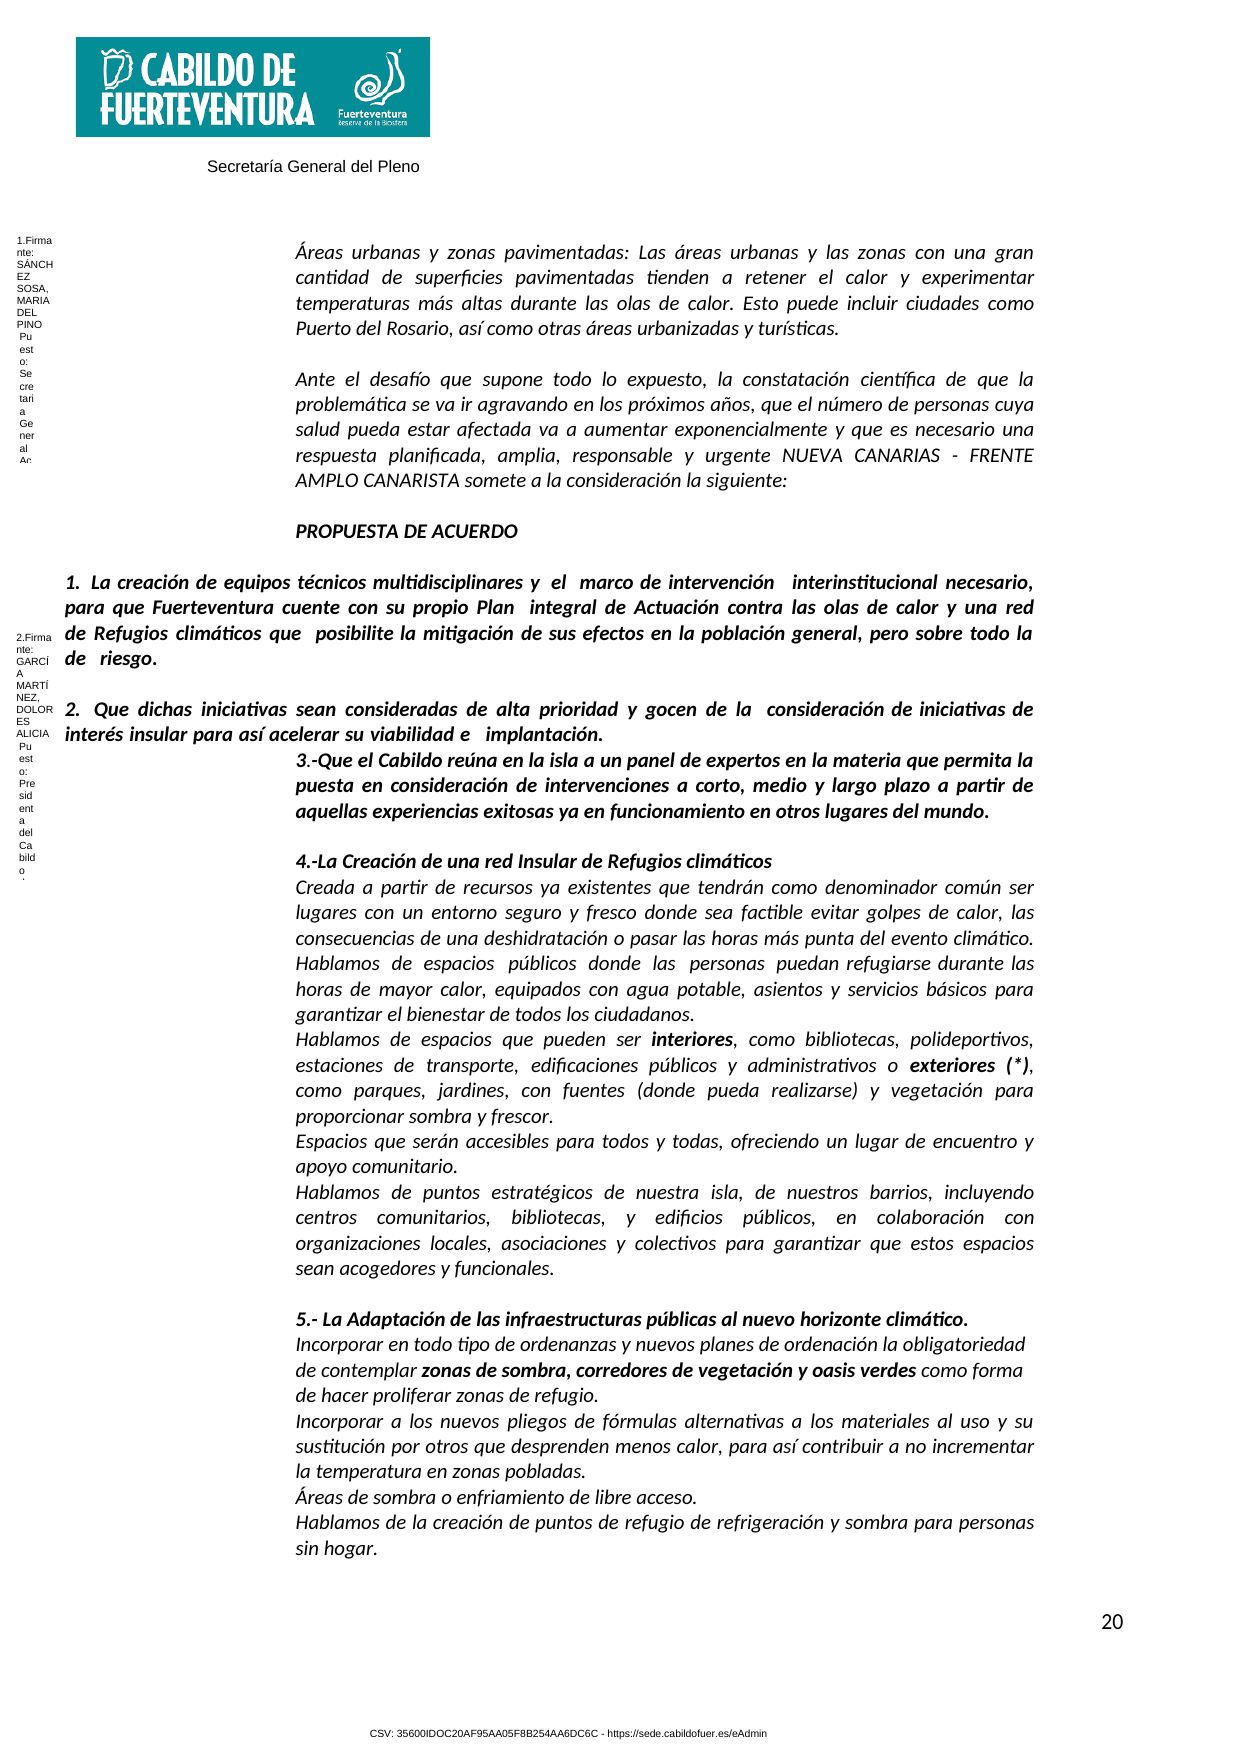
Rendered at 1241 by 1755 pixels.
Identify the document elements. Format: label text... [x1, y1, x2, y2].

text Puesto: Secretaria General Acctal. del Pleno Fecha Firma: 14/10/2024 11:33:30 [19, 331, 37, 463]
text Hablamos de la creación de puntos de refugio de refrigeración y sombra para personas sin hogar. [295, 1509, 1034, 1560]
text 3.-Que el Cabildo reúna en la isla a un panel de expertos en la materia que permita la puesta en consideración de intervenciones a corto, medio y largo plazo a partir de aquellas experiencias exitosas ya en funcionamiento en otros lugares del mundo. [295, 747, 1034, 823]
text 2.Firmante: GARCÍA MARTÍNEZ, DOLORES ALICIA [16, 632, 53, 740]
text Áreas urbanas y zonas pavimentadas: Las áreas urbanas y las zonas con una gran cantidad de superficies pavimentadas tienden a retener el calor y experimentar temperaturas más altas durante las olas de calor. Esto puede incluir ciudades como Puerto del Rosario, así como otras áreas urbanizadas y turísticas. [295, 239, 1034, 341]
list La creación de equipos técnicos multidisciplinares y el marco de intervención interinstitucional necesario, para que Fuerteventura cuente con su propio Plan integral de Actuación contra las olas de calor y una red de Refugios climáticos que posibilite la mitigación de sus efectos en la población general, pero sobre todo la de riesgo. [64, 569, 1034, 671]
text Hablamos de espacios que pueden ser interiores, como bibliotecas, polideportivos, estaciones de transporte, edificaciones públicos y administrativos o exteriores (*), como parques, jardines, con fuentes (donde pueda realizarse) y vegetación para proporcionar sombra y frescor. [295, 1027, 1034, 1128]
text 5.- La Adaptación de las infraestructuras públicas al nuevo horizonte climático. Incorporar en todo tipo de ordenanzas y nuevos planes de ordenación la obligatoriedad de contemplar zonas de sombra, corredores de vegetación y oasis verdes como forma de hacer proliferar zonas de refugio. [295, 1306, 1039, 1408]
subtitle 20 [64, 1607, 1123, 1635]
text Incorporar a los nuevos pliegos de fórmulas alternativas a los materiales al uso y su sustitución por otros que desprenden menos calor, para así contribuir a no incrementar la temperatura en zonas pobladas. [295, 1408, 1034, 1484]
text Espacios que serán accesibles para todos y todas, ofreciendo un lugar de encuentro y apoyo comunitario. [295, 1128, 1034, 1179]
text Hablamos de puntos estratégicos de nuestra isla, de nuestros barrios, incluyendo centros comunitarios, bibliotecas, y edificios públicos, en colaboración con organizaciones locales, asociaciones y colectivos para garantizar que estos espacios sean acogedores y funcionales. [295, 1179, 1034, 1281]
text 4.-La Creación de una red Insular de Refugios climáticos [295, 849, 1241, 874]
list Que dichas iniciativas sean consideradas de alta prioridad y gocen de la consideración de iniciativas de interés insular para así acelerar su viabilidad e implantación. [64, 696, 1034, 747]
subtitle PROPUESTA DE ACUERDO [295, 518, 1241, 544]
text 1.Firmante: SÁNCHEZ SOSA,MARIA DEL PINO [17, 234, 54, 330]
text Creada a partir de recursos ya existentes que tendrán como denominador común ser lugares con un entorno seguro y fresco donde sea factible evitar golpes de calor, las consecuencias de una deshidratación o pasar las horas más punta del evento climático. Hablamos de espacios públicos donde las personas puedan refugiarse durante las horas de mayor calor, equipados con agua potable, asientos y servicios básicos para garantizar el bienestar de todos los ciudadanos. [295, 874, 1034, 1027]
text Puesto: Presidenta del Cabildo de Fuerteventura Fecha Firma: 14/10/2024 11:49:22 [19, 740, 36, 879]
text Áreas de sombra o enfriamiento de libre acceso. [295, 1484, 1241, 1509]
text Ante el desafío que supone todo lo expuesto, la constatación científica de que la problemática se va ir agravando en los próximos años, que el número de personas cuya salud pueda estar afectada va a aumentar exponencialmente y que es necesario una respuesta planificada, amplia, responsable y urgente NUEVA CANARIAS - FRENTE AMPLO CANARISTA somete a la consideración la siguiente: [295, 366, 1034, 493]
